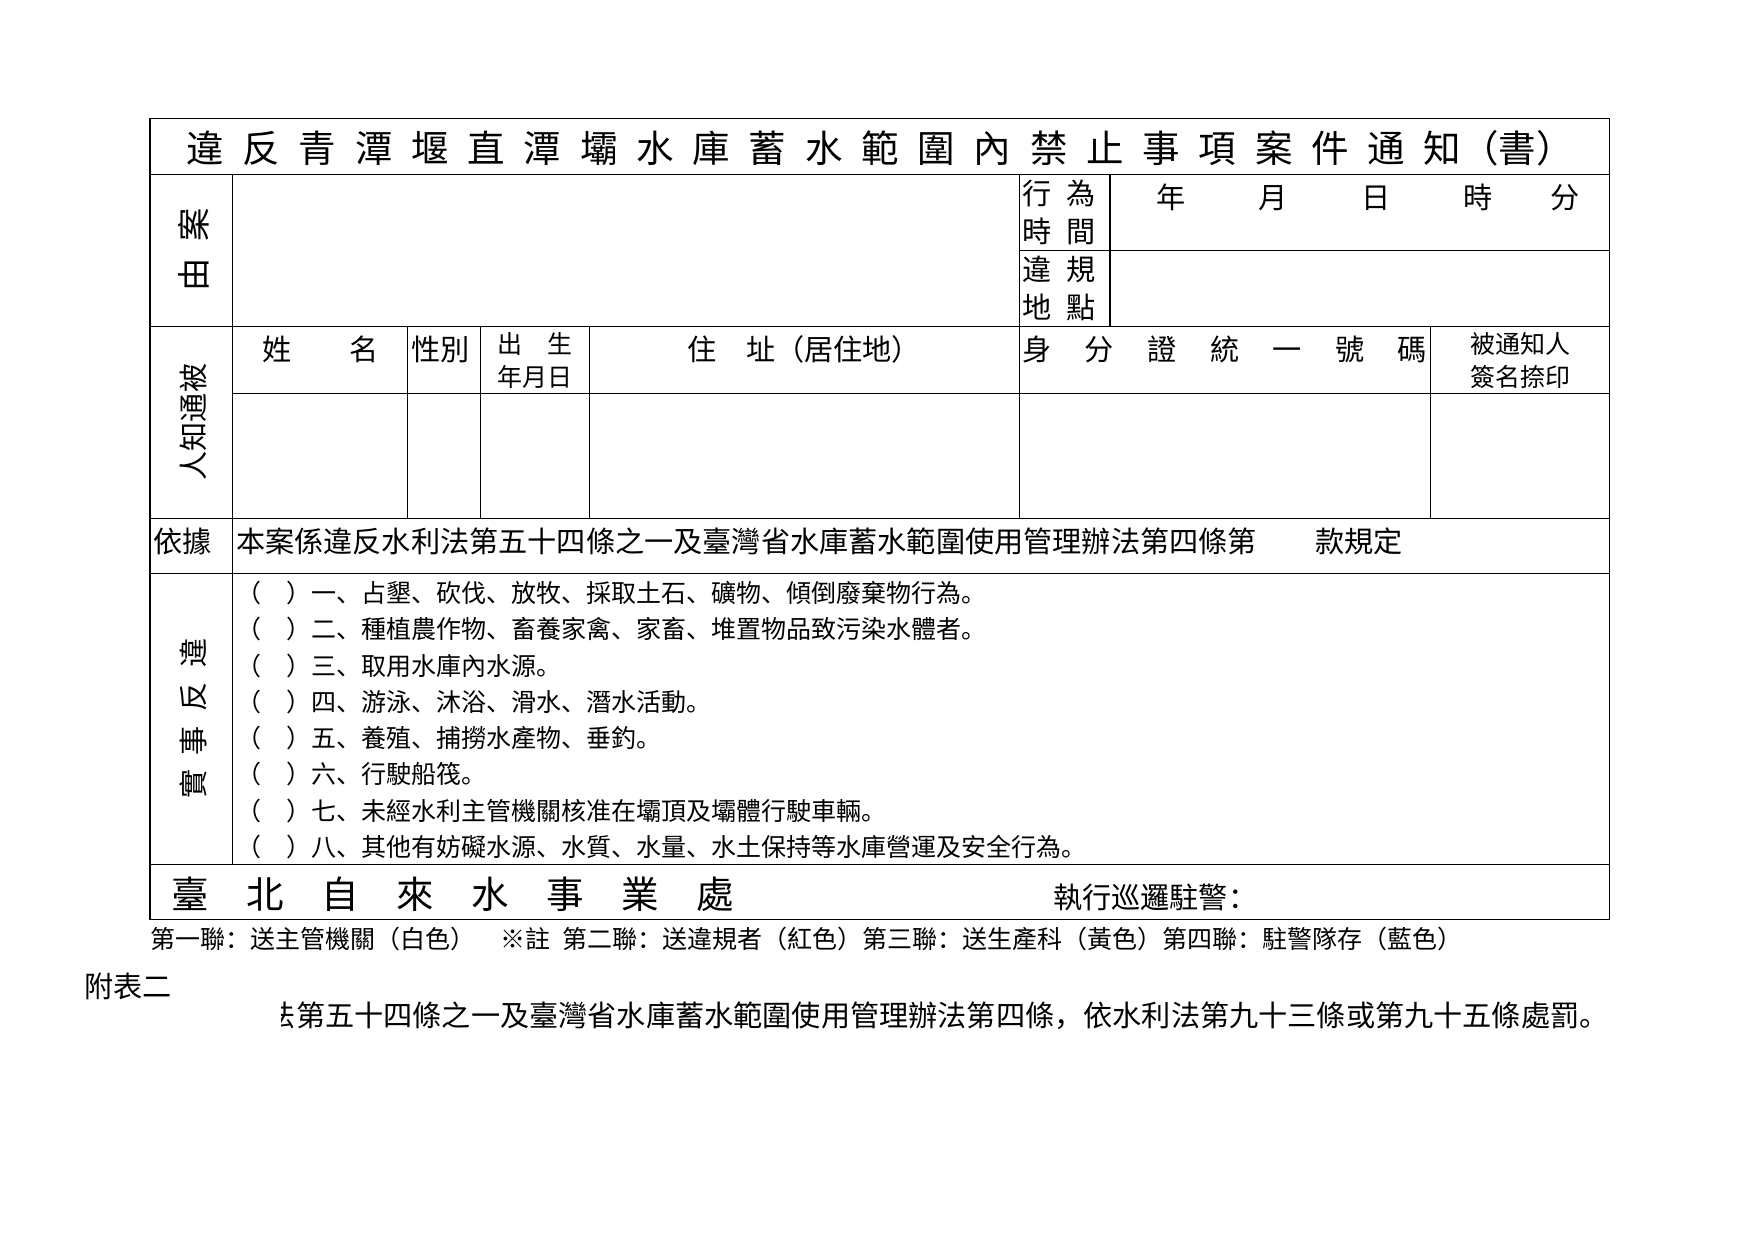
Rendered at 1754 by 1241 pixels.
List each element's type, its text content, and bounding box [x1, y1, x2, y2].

table_cell 身分證統一號碼 [1020, 327, 1430, 393]
text 附表二 [84, 964, 272, 1006]
table_header 違 反 青 潭 堰 直 潭 壩 水 庫 蓄 水 範 圍 內 禁 止 事 項 案 件 通 知（書） [151, 119, 1609, 173]
table_cell 被通知人 簽名捺印 [1431, 327, 1609, 393]
table_cell 性別 [408, 327, 480, 393]
table_cell 實 事 反 違 [151, 574, 232, 863]
table_cell 年 月 日 時 分 [1111, 175, 1609, 249]
table_cell （ ）一、占墾、砍伐、放牧、採取土石、礦物、傾倒廢棄物行為。 （ ）二、種植農作物、畜養家禽、家畜、堆置物品致污染水體者。 （ ）三、取用水庫內水源。 （ ）四、游泳、沐浴、滑水、潛水活動。 （ ）五、養殖、捕撈水產物、垂釣。 （ ）六、行駛船筏。 （ ）七、未經水利主管機關核准在壩頂及壩體行駛車輛。 （ ）八、其他有妨礙水源、水質、水量、水土保持等水庫營運及安全行為。 [233, 574, 1609, 863]
table_cell 出 生 年月日 [481, 327, 589, 393]
table_cell 住 址（居住地） [590, 327, 1019, 393]
table_cell 臺 北 自 來 水 事 業 處 執行巡邏駐警： [151, 865, 1609, 919]
table_cell [590, 394, 1019, 517]
table_cell 本案係違反水利法第五十四條之一及臺灣省水庫蓄水範圍使用管理辦法第四條第 款規定 [233, 519, 1609, 572]
table_cell [233, 394, 407, 517]
text 第一聯：送主管機關（白色） ※註 第二聯：送違規者（紅色）第三聯：送生產科（黃色）第四聯：駐警隊存（藍色） [75, 920, 1604, 1030]
table_cell 人知通被 [151, 327, 232, 517]
table_cell 行 為 時 間 [1020, 175, 1109, 249]
table_cell 違 規 地 點 [1020, 251, 1109, 326]
table_cell [233, 175, 1019, 326]
table_cell 依據 [151, 519, 232, 572]
table_cell [1111, 251, 1609, 326]
table_cell [1020, 394, 1430, 517]
table_cell [481, 394, 589, 517]
text 附註： [281, 956, 1604, 992]
table_cell 由 案 [151, 175, 232, 326]
table_cell [408, 394, 480, 517]
table_cell [1431, 394, 1609, 517]
text 違反水利法第五十四條之一及臺灣省水庫蓄水範圍使用管理辦法第四條，依水利法第九十三條或第九十五條處罰。 [150, 992, 1604, 1034]
table_cell 姓 名 [233, 327, 407, 393]
